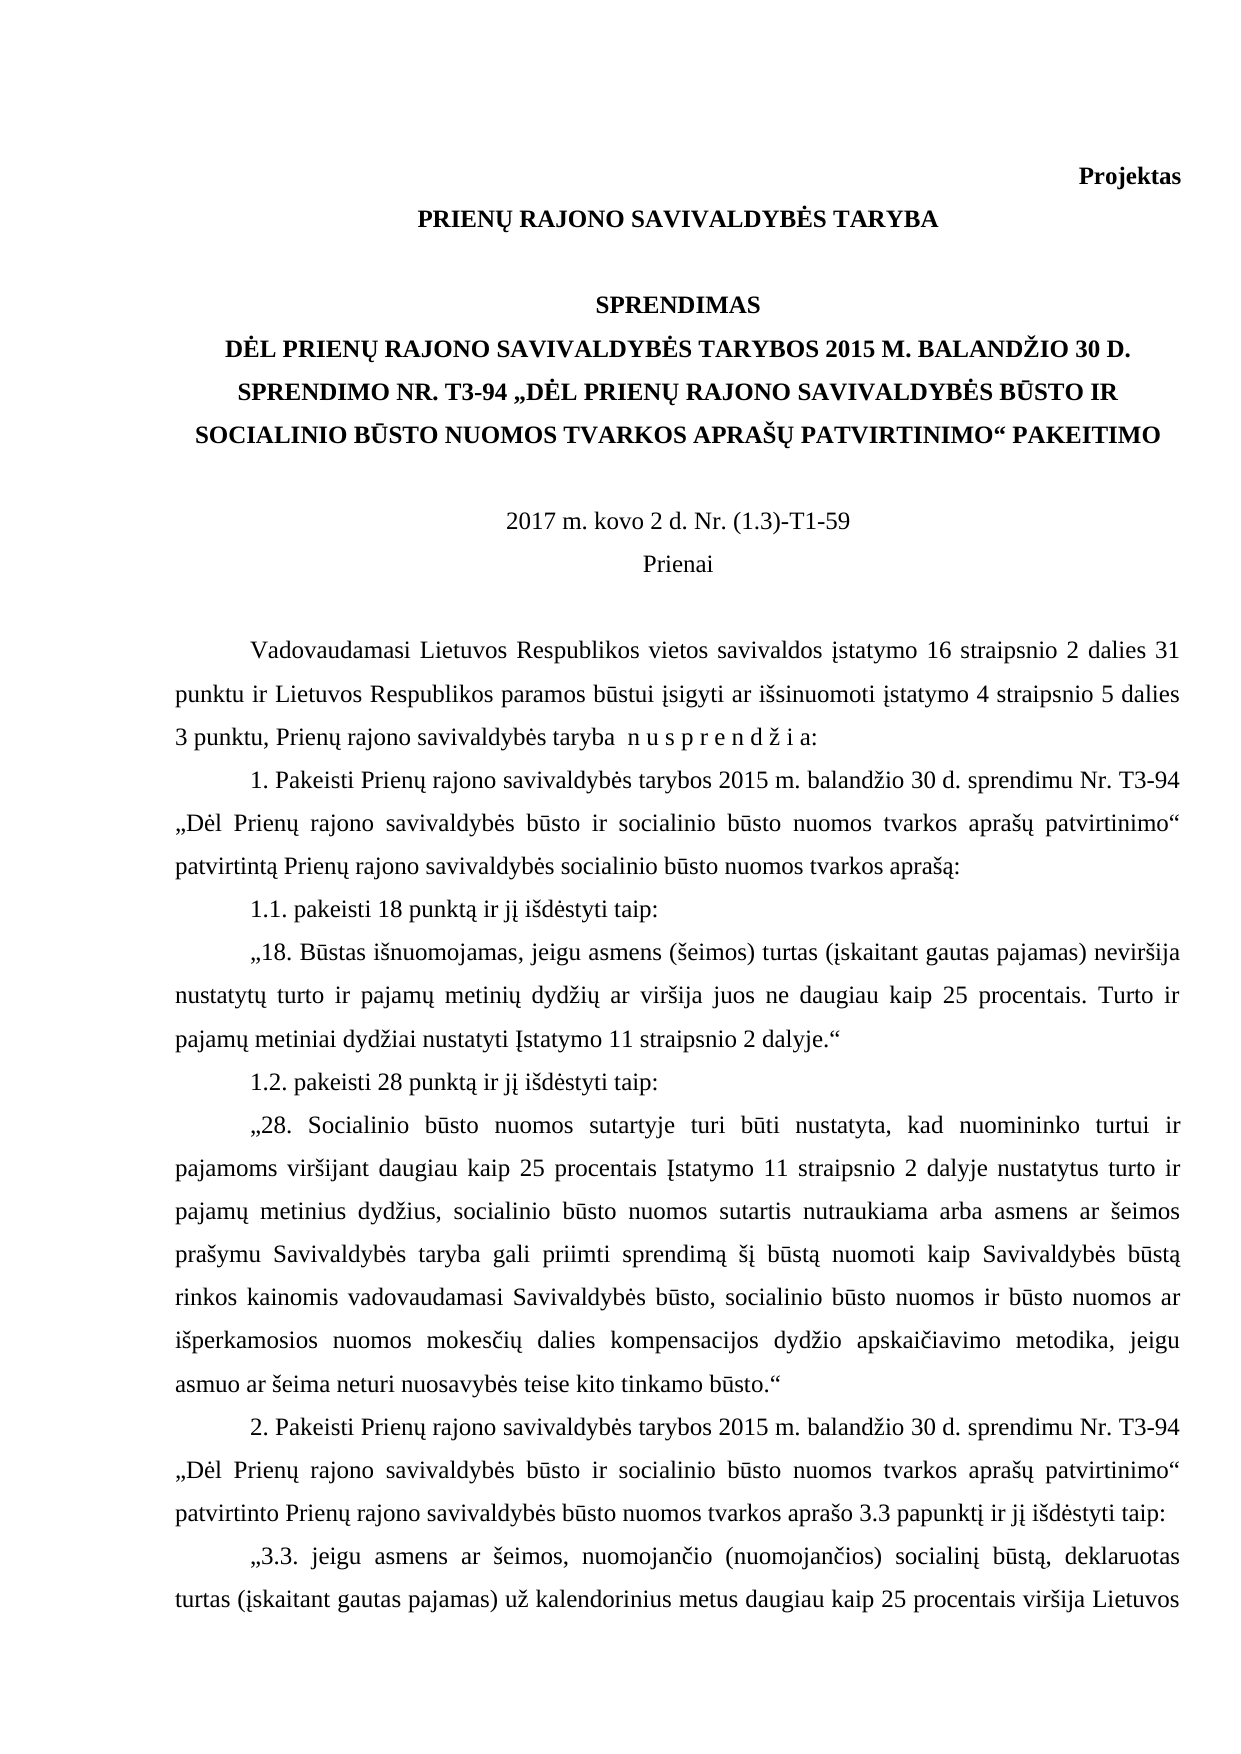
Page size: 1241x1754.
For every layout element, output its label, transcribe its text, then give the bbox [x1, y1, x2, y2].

text 2017 m. kovo 2 d. Nr. (1.3)-T1-59 [175, 506, 1181, 535]
text 1.1. pakeisti 18 punktą ir jį išdėstyti taip: [175, 894, 1181, 923]
text 1. Pakeisti Prienų rajono savivaldybės tarybos 2015 m. balandžio 30 d. sprendimu Nr. T3-94 „Dėl Prienų rajono savivaldybės būsto ir socialinio būsto nuomos tvarkos aprašų patvirtinimo“ patvirtintą Prienų rajono savivaldybės socialinio būsto nuomos tvarkos aprašą: [175, 765, 1181, 880]
text „18. Būstas išnuomojamas, jeigu asmens (šeimos) turtas (įskaitant gautas pajamas) neviršija nustatytų turto ir pajamų metinių dydžių ar viršija juos ne daugiau kaip 25 procentais. Turto ir pajamų metiniai dydžiai nustatyti Įstatymo 11 straipsnio 2 dalyje.“ [175, 937, 1181, 1052]
text SPRENDIMAS [175, 291, 1181, 319]
text dėl PRIENŲ RAJONO SAVIVALDYBĖS TARYBOS 2015 M. BALANDŽIO 30 D. SPRENDIMO NR. T3-94 „DĖL PRIENŲ RAJONO SAVIVALDYBĖS BŪSTO IR SOCIALINIO BŪSTO NUOMOS TVARKOS APRAŠŲ PATVIRTINIMO“ PAKEITIMO [175, 334, 1181, 449]
text 2. Pakeisti Prienų rajono savivaldybės tarybos 2015 m. balandžio 30 d. sprendimu Nr. T3-94 „Dėl Prienų rajono savivaldybės būsto ir socialinio būsto nuomos tvarkos aprašų patvirtinimo“ patvirtinto Prienų rajono savivaldybės būsto nuomos tvarkos aprašo 3.3 papunktį ir jį išdėstyti taip: [175, 1412, 1181, 1527]
text Vadovaudamasi Lietuvos Respublikos vietos savivaldos įstatymo 16 straipsnio 2 dalies 31 punktu ir Lietuvos Respublikos paramos būstui įsigyti ar išsinuomoti įstatymo 4 straipsnio 5 dalies 3 punktu, Prienų rajono savivaldybės taryba n u s p r e n d ž i a: [175, 636, 1181, 751]
text „3.3. jeigu asmens ar šeimos, nuomojančio (nuomojančios) socialinį būstą, deklaruotas turtas (įskaitant gautas pajamas) už kalendorinius metus daugiau kaip 25 procentais viršija Lietuvos [175, 1541, 1181, 1613]
text 1.2. pakeisti 28 punktą ir jį išdėstyti taip: [175, 1067, 1181, 1096]
text „28. Socialinio būsto nuomos sutartyje turi būti nustatyta, kad nuomininko turtui ir pajamoms viršijant daugiau kaip 25 procentais Įstatymo 11 straipsnio 2 dalyje nustatytus turto ir pajamų metinius dydžius, socialinio būsto nuomos sutartis nutraukiama arba asmens ar šeimos prašymu Savivaldybės taryba gali priimti sprendimą šį būstą nuomoti kaip Savivaldybės būstą rinkos kainomis vadovaudamasi Savivaldybės būsto, socialinio būsto nuomos ir būsto nuomos ar išperkamosios nuomos mokesčių dalies kompensacijos dydžio apskaičiavimo metodika, jeigu asmuo ar šeima neturi nuosavybės teise kito tinkamo būsto.“ [175, 1110, 1181, 1397]
text Projektas [177, 161, 1181, 190]
text Prienai [175, 549, 1181, 578]
text PRIENŲ RAJONO savivaldybės TARYBA [175, 204, 1181, 233]
